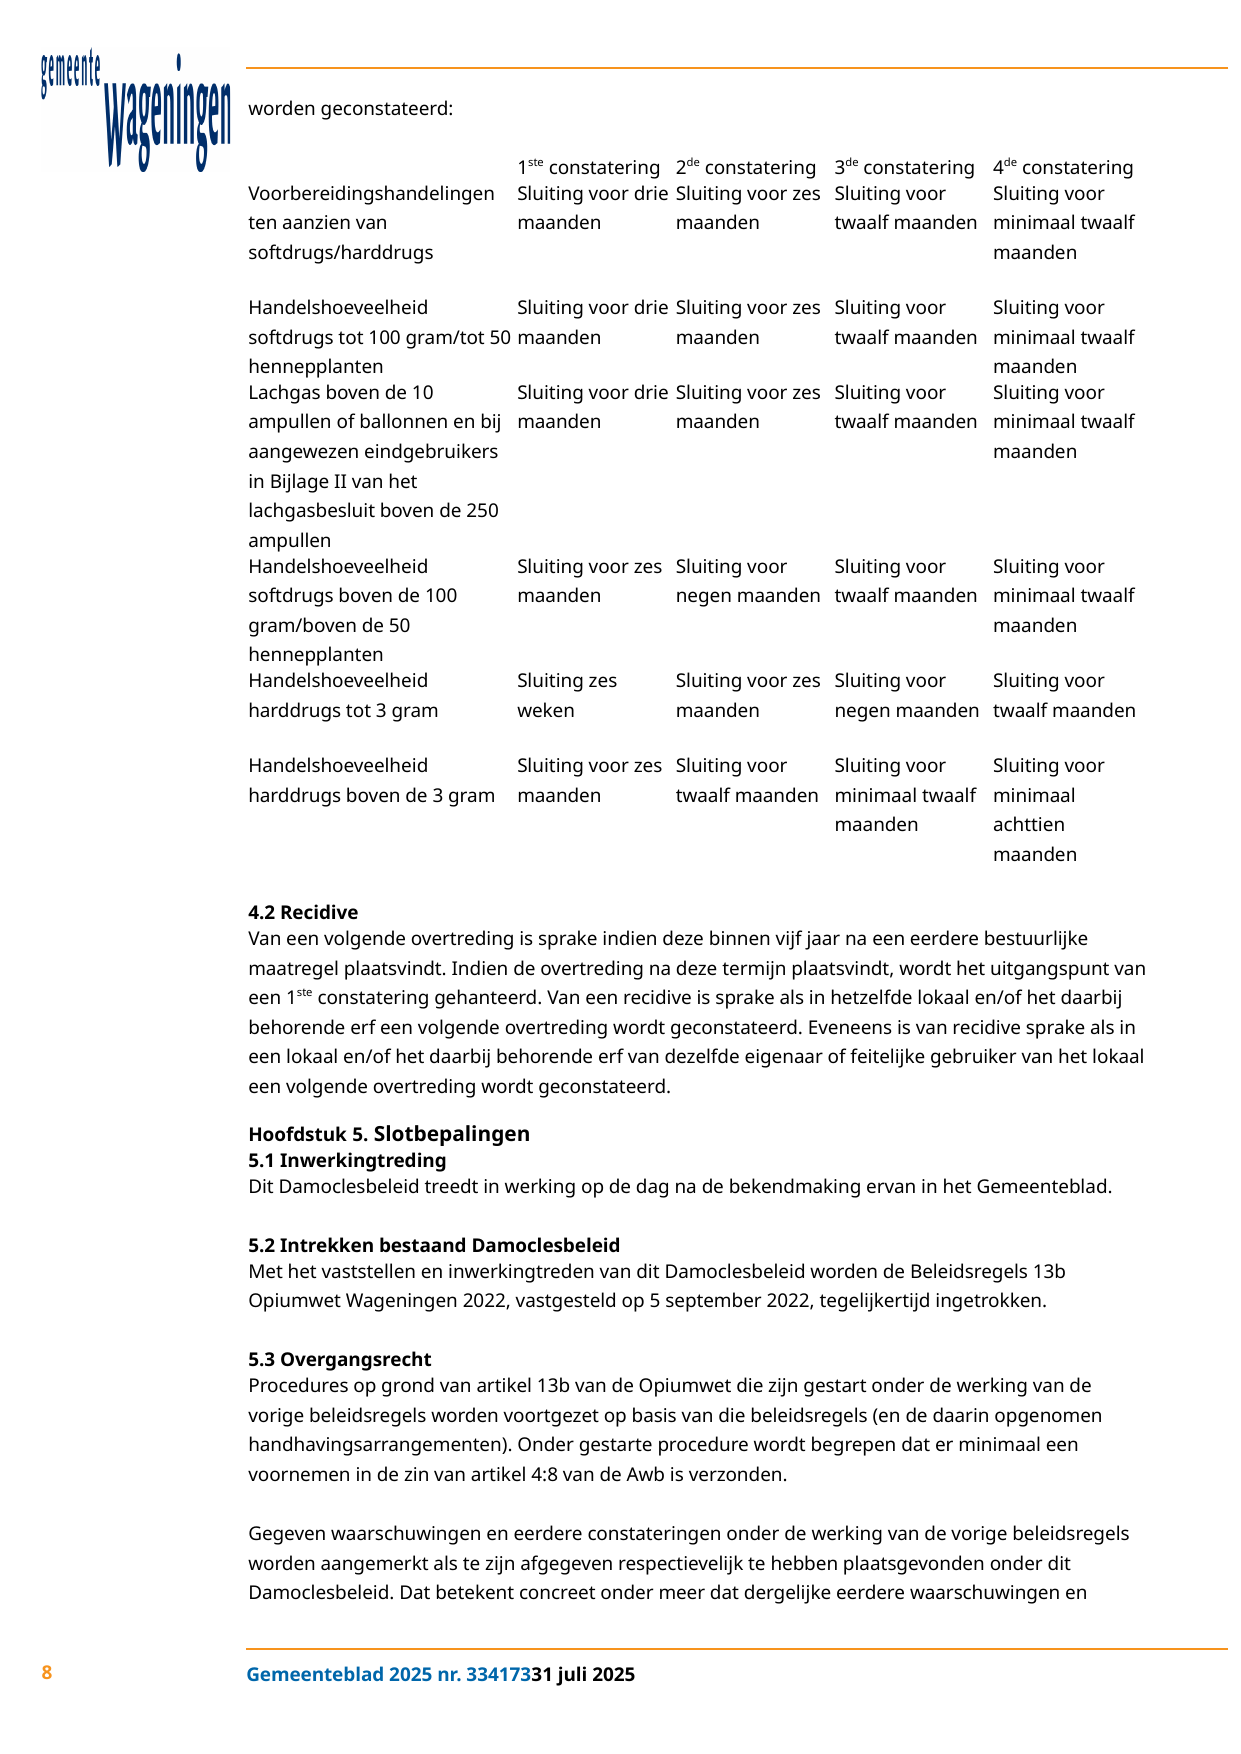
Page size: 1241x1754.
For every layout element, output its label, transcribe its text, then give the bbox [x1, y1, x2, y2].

text Dit Damoclesbeleid treedt in werking op de dag na de bekendmaking ervan in het Gemeenteblad. [248, 1173, 1152, 1199]
table_cell Handelshoeveelheid harddrugs tot 3 gram [248, 667, 517, 752]
text Gegeven waarschuwingen en eerdere constateringen onder de werking van de vorige beleidsregels worden aangemerkt als te zijn afgegeven respectievelijk te hebben plaatsgevonden onder dit Damoclesbeleid. Dat betekent concreet onder meer dat dergelijke eerdere waarschuwingen en [248, 1520, 1152, 1605]
text 5.3 Overgangsrecht [248, 1347, 1152, 1372]
table_cell Sluiting voor minimaal twaalf maanden [993, 294, 1152, 379]
table_cell Sluiting voor twaalf maanden [834, 180, 993, 294]
text 4.2 Recidive [248, 899, 1152, 925]
table_cell Sluiting voor twaalf maanden [676, 752, 834, 867]
table_header 3de constatering [834, 154, 993, 180]
table_cell Sluiting voor zes maanden [676, 379, 834, 553]
table_cell Sluiting voor drie maanden [517, 294, 676, 379]
text Hoofdstuk 5. Slotbepalingen [248, 1119, 1152, 1147]
text 5.2 Intrekken bestaand Damoclesbeleid [248, 1232, 1152, 1258]
table_cell Sluiting voor zes maanden [676, 667, 834, 752]
table_header [248, 154, 517, 180]
table_cell Sluiting voor zes maanden [517, 553, 676, 667]
table_cell Sluiting voor negen maanden [834, 667, 993, 752]
table_cell Sluiting voor minimaal twaalf maanden [993, 379, 1152, 553]
table_cell Sluiting voor zes maanden [676, 180, 834, 294]
table_header 1ste constatering [517, 154, 676, 180]
table_cell Sluiting voor negen maanden [676, 553, 834, 667]
table_cell Sluiting voor twaalf maanden [834, 553, 993, 667]
table_cell Sluiting voor minimaal achttien maanden [993, 752, 1152, 867]
text worden geconstateerd: [248, 95, 1152, 121]
table_cell Handelshoeveelheid softdrugs boven de 100 gram/boven de 50 hennepplanten [248, 553, 517, 667]
table_cell Sluiting voor twaalf maanden [834, 294, 993, 379]
table_cell Sluiting voor drie maanden [517, 379, 676, 553]
table_cell Sluiting voor minimaal twaalf maanden [834, 752, 993, 867]
text Met het vaststellen en inwerkingtreden van dit Damoclesbeleid worden de Beleidsregels 13b Opiumwet Wageningen 2022, vastgesteld op 5 september 2022, tegelijkertijd ingetrokken. [248, 1258, 1152, 1313]
table_cell Sluiting zes weken [517, 667, 676, 752]
table_cell Sluiting voor drie maanden [517, 180, 676, 294]
table_cell Voorbereidingshandelingen ten aanzien van softdrugs/harddrugs [248, 180, 517, 294]
picture [41, 47, 231, 172]
table_cell Sluiting voor zes maanden [676, 294, 834, 379]
table_cell Lachgas boven de 10 ampullen of ballonnen en bij aangewezen eindgebruikers in Bijlage II van het lachgasbesluit boven de 250 ampullen [248, 379, 517, 553]
table_header 2de constatering [676, 154, 834, 180]
table_cell Sluiting voor twaalf maanden [993, 667, 1152, 752]
text 5.1 Inwerkingtreding [248, 1147, 1152, 1173]
table_cell Sluiting voor minimaal twaalf maanden [993, 553, 1152, 667]
table_cell Sluiting voor minimaal twaalf maanden [993, 180, 1152, 294]
table_header 4de constatering [993, 154, 1152, 180]
table_cell Handelshoeveelheid harddrugs boven de 3 gram [248, 752, 517, 867]
table_cell Sluiting voor zes maanden [517, 752, 676, 867]
text Van een volgende overtreding is sprake indien deze binnen vijf jaar na een eerdere bestuurlijke maatregel plaatsvindt. Indien de overtreding na deze termijn plaatsvindt, wordt het uitgangspunt van een 1ste constatering gehanteerd. Van een recidive is sprake als in hetzelfde lokaal en/of het daarbij behorende erf een volgende overtreding wordt geconstateerd. Eveneens is van recidive sprake als in een lokaal en/of het daarbij behorende erf van dezelfde eigenaar of feitelijke gebruiker van het lokaal een volgende overtreding wordt geconstateerd. [248, 925, 1152, 1099]
table_cell Handelshoeveelheid softdrugs tot 100 gram/tot 50 hennepplanten [248, 294, 517, 379]
table_cell Sluiting voor twaalf maanden [834, 379, 993, 553]
text Procedures op grond van artikel 13b van de Opiumwet die zijn gestart onder de werking van de vorige beleidsregels worden voortgezet op basis van die beleidsregels (en de daarin opgenomen handhavingsarrangementen). Onder gestarte procedure wordt begrepen dat er minimaal een voornemen in de zin van artikel 4:8 van de Awb is verzonden. [248, 1372, 1152, 1487]
